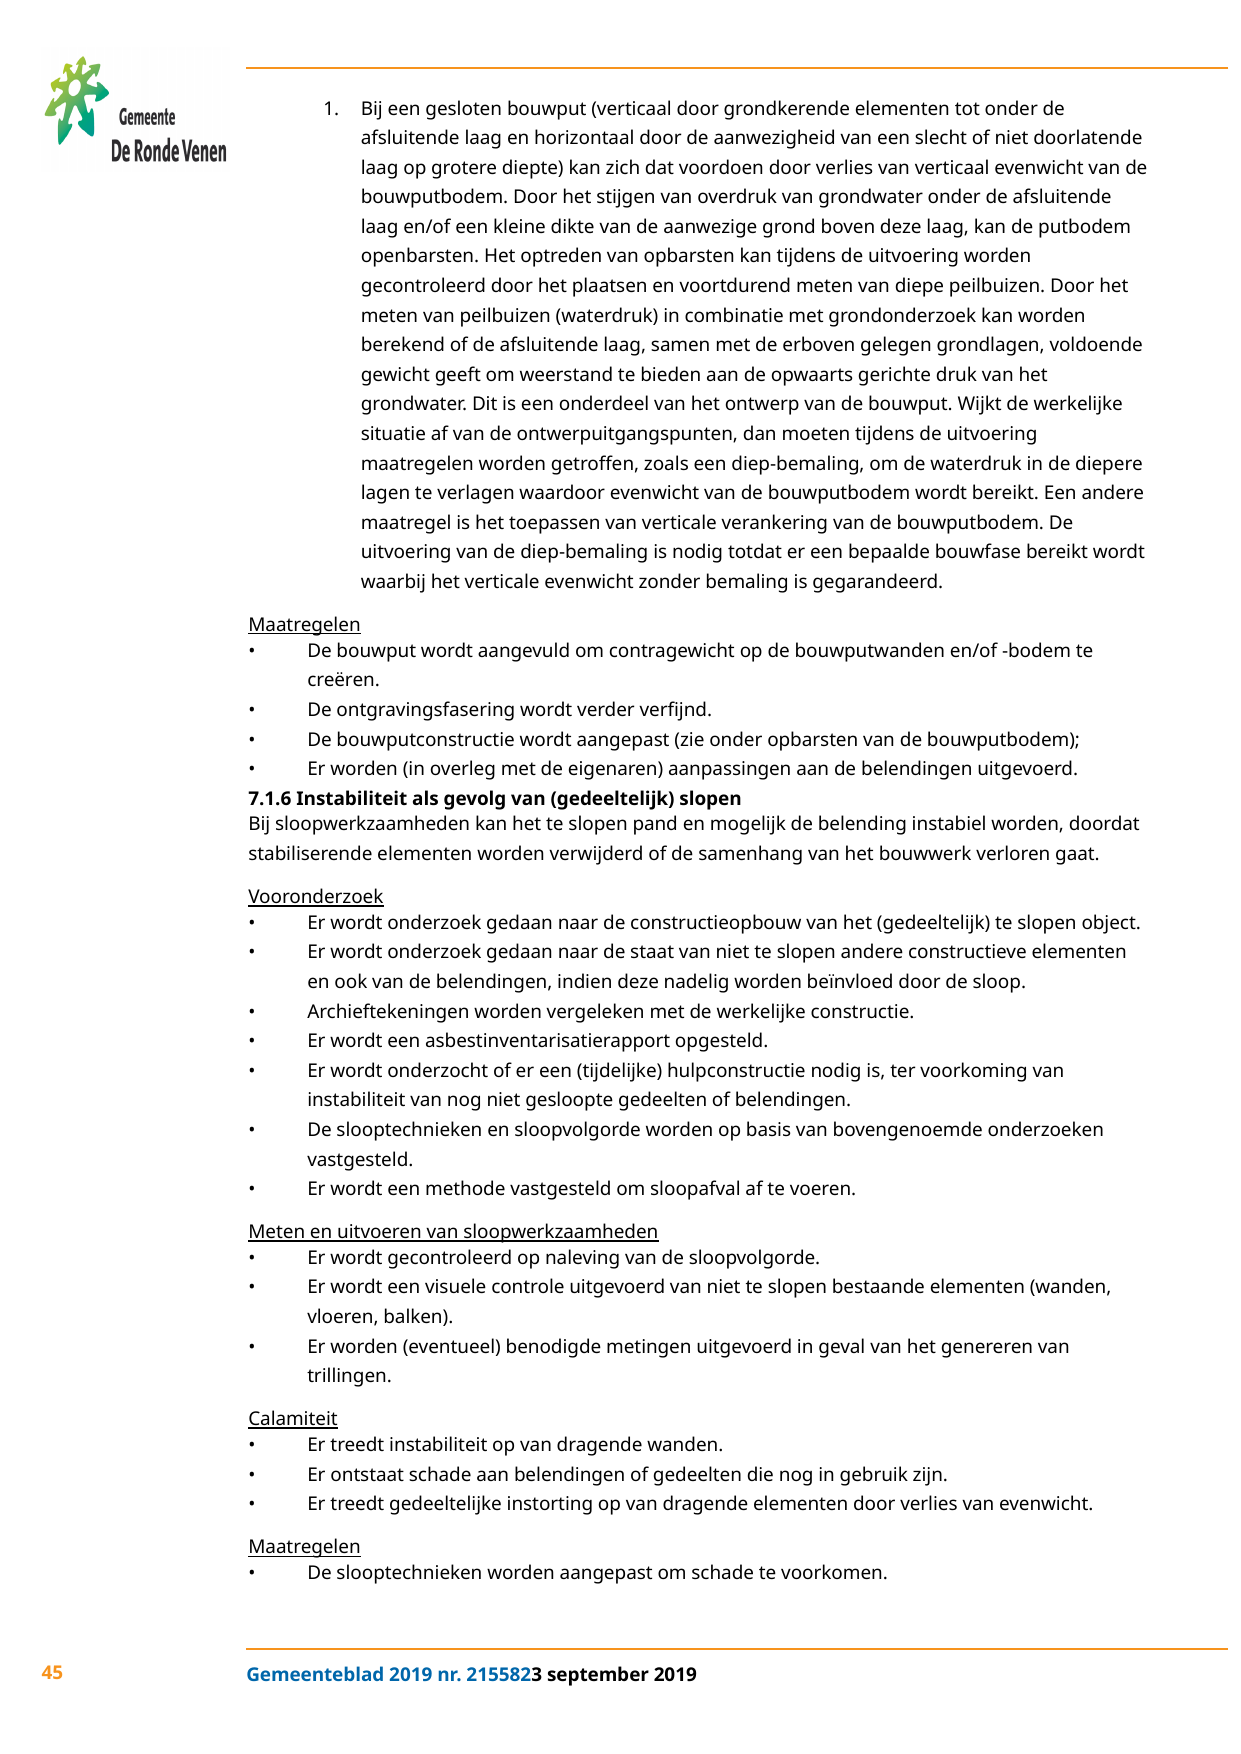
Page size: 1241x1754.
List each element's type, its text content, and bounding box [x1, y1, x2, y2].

list Er wordt onderzoek gedaan naar de constructieopbouw van het (gedeeltelijk) te slopen object. [248, 909, 1152, 935]
text Maatregelen [248, 1534, 1152, 1559]
list Er treedt gedeeltelijke instorting op van dragende elementen door verlies van evenwicht. [248, 1491, 1152, 1516]
list Er wordt een visuele controle uitgevoerd van niet te slopen bestaande elementen (wanden, vloeren, balken). [248, 1274, 1152, 1329]
list De ontgravingsfasering wordt verder verfijnd. [248, 696, 1152, 722]
list Er wordt een asbestinventarisatierapport opgesteld. [248, 1027, 1152, 1053]
text Meten en uitvoeren van sloopwerkzaamheden [248, 1218, 1152, 1244]
text Vooronderzoek [248, 883, 1152, 909]
list De slooptechnieken worden aangepast om schade te voorkomen. [248, 1559, 1152, 1585]
list Bij een gesloten bouwput (verticaal door grondkerende elementen tot onder de afsluitende laag en horizontaal door de aanwezigheid van een slecht of niet doorlatende laag op grotere diepte) kan zich dat voordoen door verlies van verticaal evenwicht van de bouwputbodem. Door het stijgen van overdruk van grondwater onder de afsluitende laag en/of een kleine dikte van de aanwezige grond boven deze laag, kan de putbodem openbarsten. Het optreden van opbarsten kan tijdens de uitvoering worden gecontroleerd door het plaatsen en voortdurend meten van diepe peilbuizen. Door het meten van peilbuizen (waterdruk) in combinatie met grondonderzoek kan worden berekend of de afsluitende laag, samen met de erboven gelegen grondlagen, voldoende gewicht geeft om weerstand te bieden aan de opwaarts gerichte druk van het grondwater. Dit is een onderdeel van het ontwerp van de bouwput. Wijkt de werkelijke situatie af van de ontwerpuitgangspunten, dan moeten tijdens de uitvoering maatregelen worden getroffen, zoals een diep-bemaling, om de waterdruk in de diepere lagen te verlagen waardoor evenwicht van de bouwputbodem wordt bereikt. Een andere maatregel is het toepassen van verticale verankering van de bouwputbodem. De uitvoering van de diep-bemaling is nodig totdat er een bepaalde bouwfase bereikt wordt waarbij het verticale evenwicht zonder bemaling is gegarandeerd. [323, 95, 1152, 594]
picture [41, 47, 231, 172]
list Er wordt onderzocht of er een (tijdelijke) hulpconstructie nodig is, ter voorkoming van instabiliteit van nog niet gesloopte gedeelten of belendingen. [248, 1057, 1152, 1112]
list De bouwputconstructie wordt aangepast (zie onder opbarsten van de bouwputbodem); [248, 726, 1152, 751]
list De slooptechnieken en sloopvolgorde worden op basis van bovengenoemde onderzoeken vastgesteld. [248, 1116, 1152, 1171]
list Er treedt instabiliteit op van dragende wanden. [248, 1431, 1152, 1457]
text Calamiteit [248, 1406, 1152, 1431]
list Er wordt een methode vastgesteld om sloopafval af te voeren. [248, 1175, 1152, 1201]
list Archieftekeningen worden vergeleken met de werkelijke constructie. [248, 998, 1152, 1023]
list Er worden (eventueel) benodigde metingen uitgevoerd in geval van het genereren van trillingen. [248, 1333, 1152, 1388]
text 7.1.6 Instabiliteit als gevolg van (gedeeltelijk) slopen [248, 785, 1152, 811]
list Er wordt onderzoek gedaan naar de staat van niet te slopen andere constructieve elementen en ook van de belendingen, indien deze nadelig worden beïnvloed door de sloop. [248, 939, 1152, 994]
text Maatregelen [248, 611, 1152, 637]
list De bouwput wordt aangevuld om contragewicht op de bouwputwanden en/of -bodem te creëren. [248, 637, 1152, 692]
list Er wordt gecontroleerd op naleving van de sloopvolgorde. [248, 1244, 1152, 1270]
list Er worden (in overleg met de eigenaren) aanpassingen aan de belendingen uitgevoerd. [248, 755, 1152, 781]
list Er ontstaat schade aan belendingen of gedeelten die nog in gebruik zijn. [248, 1461, 1152, 1487]
text Bij sloopwerkzaamheden kan het te slopen pand en mogelijk de belending instabiel worden, doordat stabiliserende elementen worden verwijderd of de samenhang van het bouwwerk verloren gaat. [248, 811, 1152, 866]
